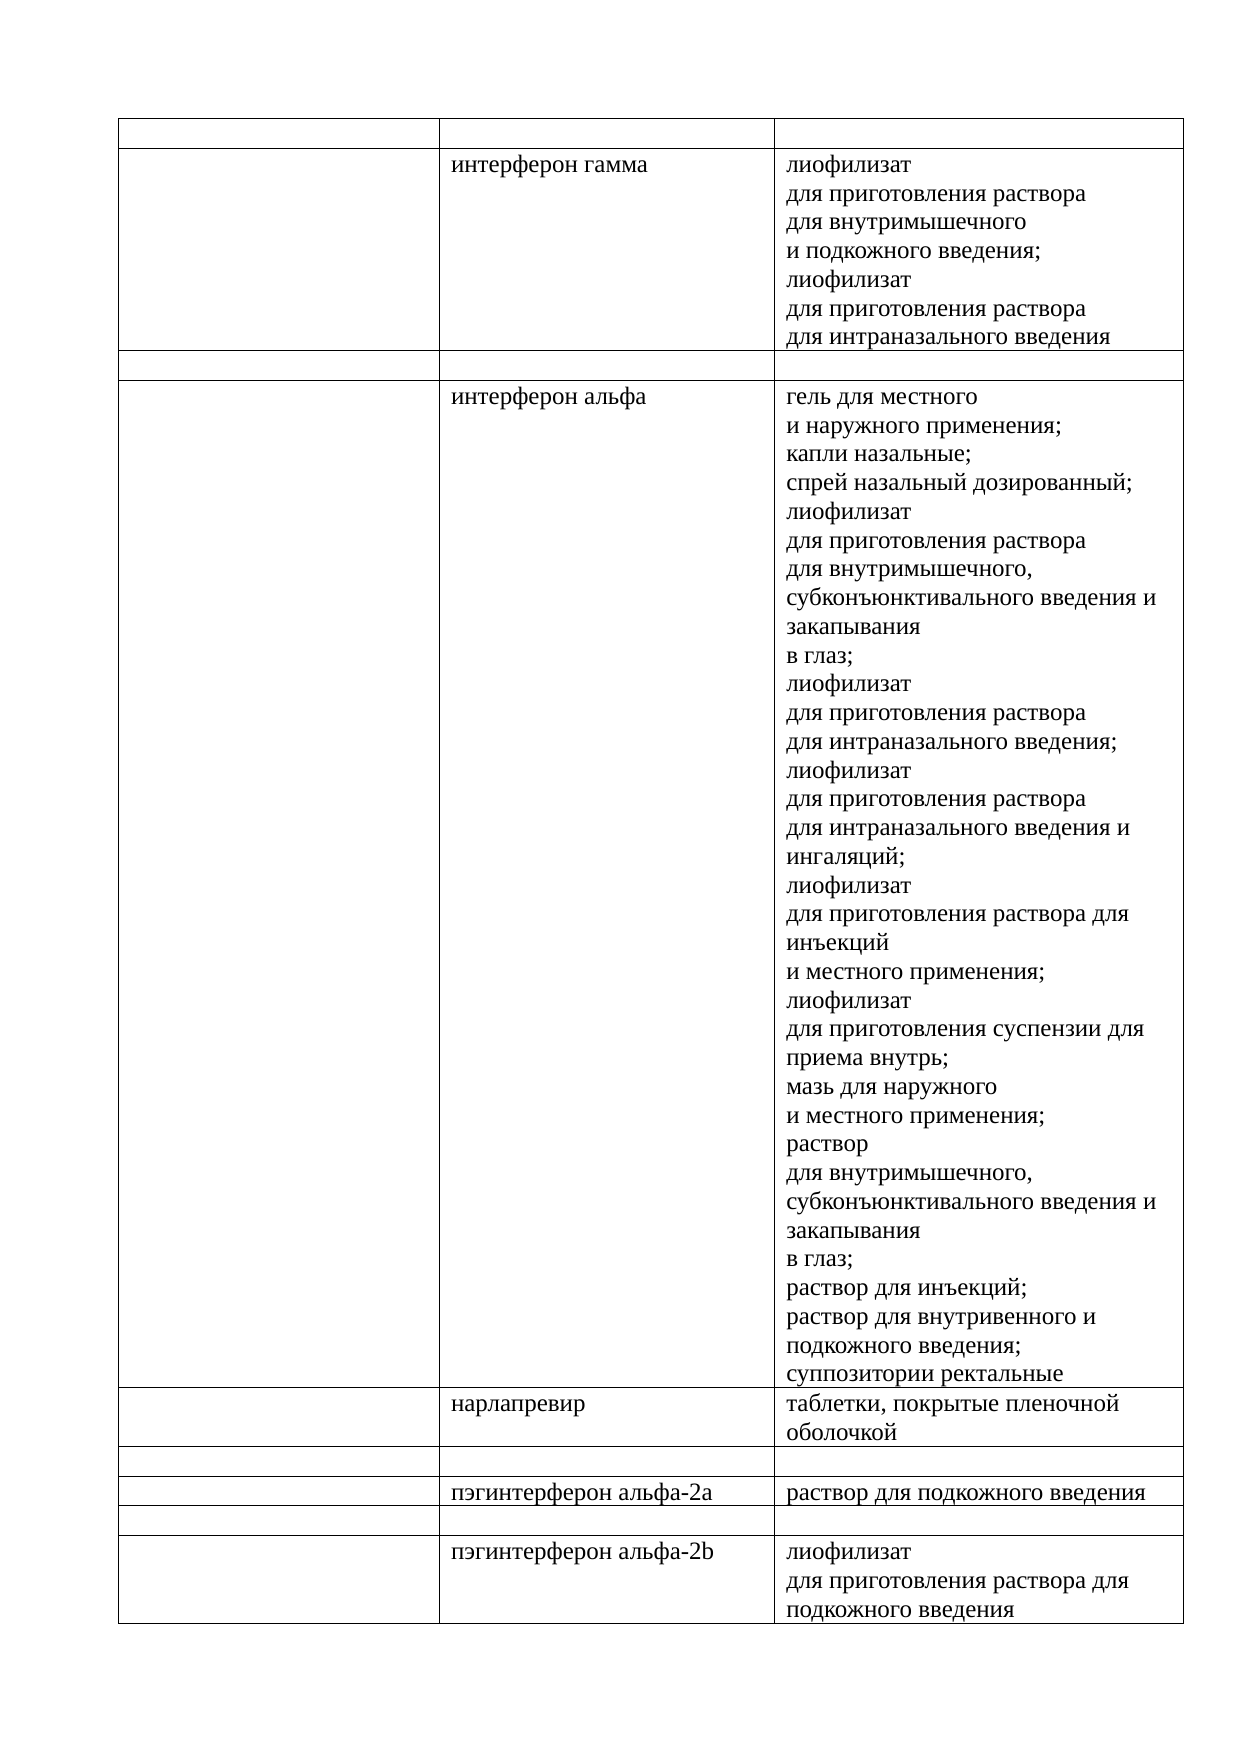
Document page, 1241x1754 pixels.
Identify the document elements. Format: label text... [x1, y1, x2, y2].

table_cell [119, 351, 439, 380]
table_cell [119, 149, 439, 350]
table_cell [775, 351, 1183, 380]
table_cell лиофилизат для приготовления раствора для подкожного введения [775, 1536, 1183, 1622]
table_cell [119, 1506, 439, 1535]
table_cell [119, 1477, 439, 1505]
table_cell [775, 1447, 1183, 1476]
table_cell пэгинтерферон альфа-2b [440, 1536, 774, 1622]
table_cell [119, 119, 439, 148]
table_cell [440, 351, 774, 380]
table_cell [119, 1447, 439, 1476]
table_cell интерферон гамма [440, 149, 774, 350]
table_cell лиофилизат для приготовления раствора для внутримышечного и подкожного введения; лиофилизат для приготовления раствора для интраназального введения [775, 149, 1183, 350]
table_cell таблетки, покрытые пленочной оболочкой [775, 1388, 1183, 1446]
table_cell [775, 119, 1183, 148]
table_cell нарлапревир [440, 1388, 774, 1446]
table_cell гель для местного и наружного применения; капли назальные; спрей назальный дозированный; лиофилизат для приготовления раствора для внутримышечного, субконъюнктивального введения и закапывания в глаз; лиофилизат для приготовления раствора для интраназального введения; лиофилизат для приготовления раствора для интраназального введения и ингаляций; лиофилизат для приготовления раствора для инъекций и местного применения; лиофилизат для приготовления суспензии для приема внутрь; мазь для наружного и местного применения; раствор для внутримышечного, субконъюнктивального введения и закапывания в глаз; раствор для инъекций; раствор для внутривенного и подкожного введения; суппозитории ректальные [775, 381, 1183, 1387]
table_cell [119, 381, 439, 1387]
table_cell [440, 1506, 774, 1535]
table_cell [119, 1388, 439, 1446]
table_cell [440, 1447, 774, 1476]
table_cell пэгинтерферон альфа-2a [440, 1477, 774, 1505]
table_cell интерферон альфа [440, 381, 774, 1387]
table_cell [775, 1506, 1183, 1535]
table_cell раствор для подкожного введения [775, 1477, 1183, 1505]
table_cell [119, 1536, 439, 1622]
table_cell [440, 119, 774, 148]
